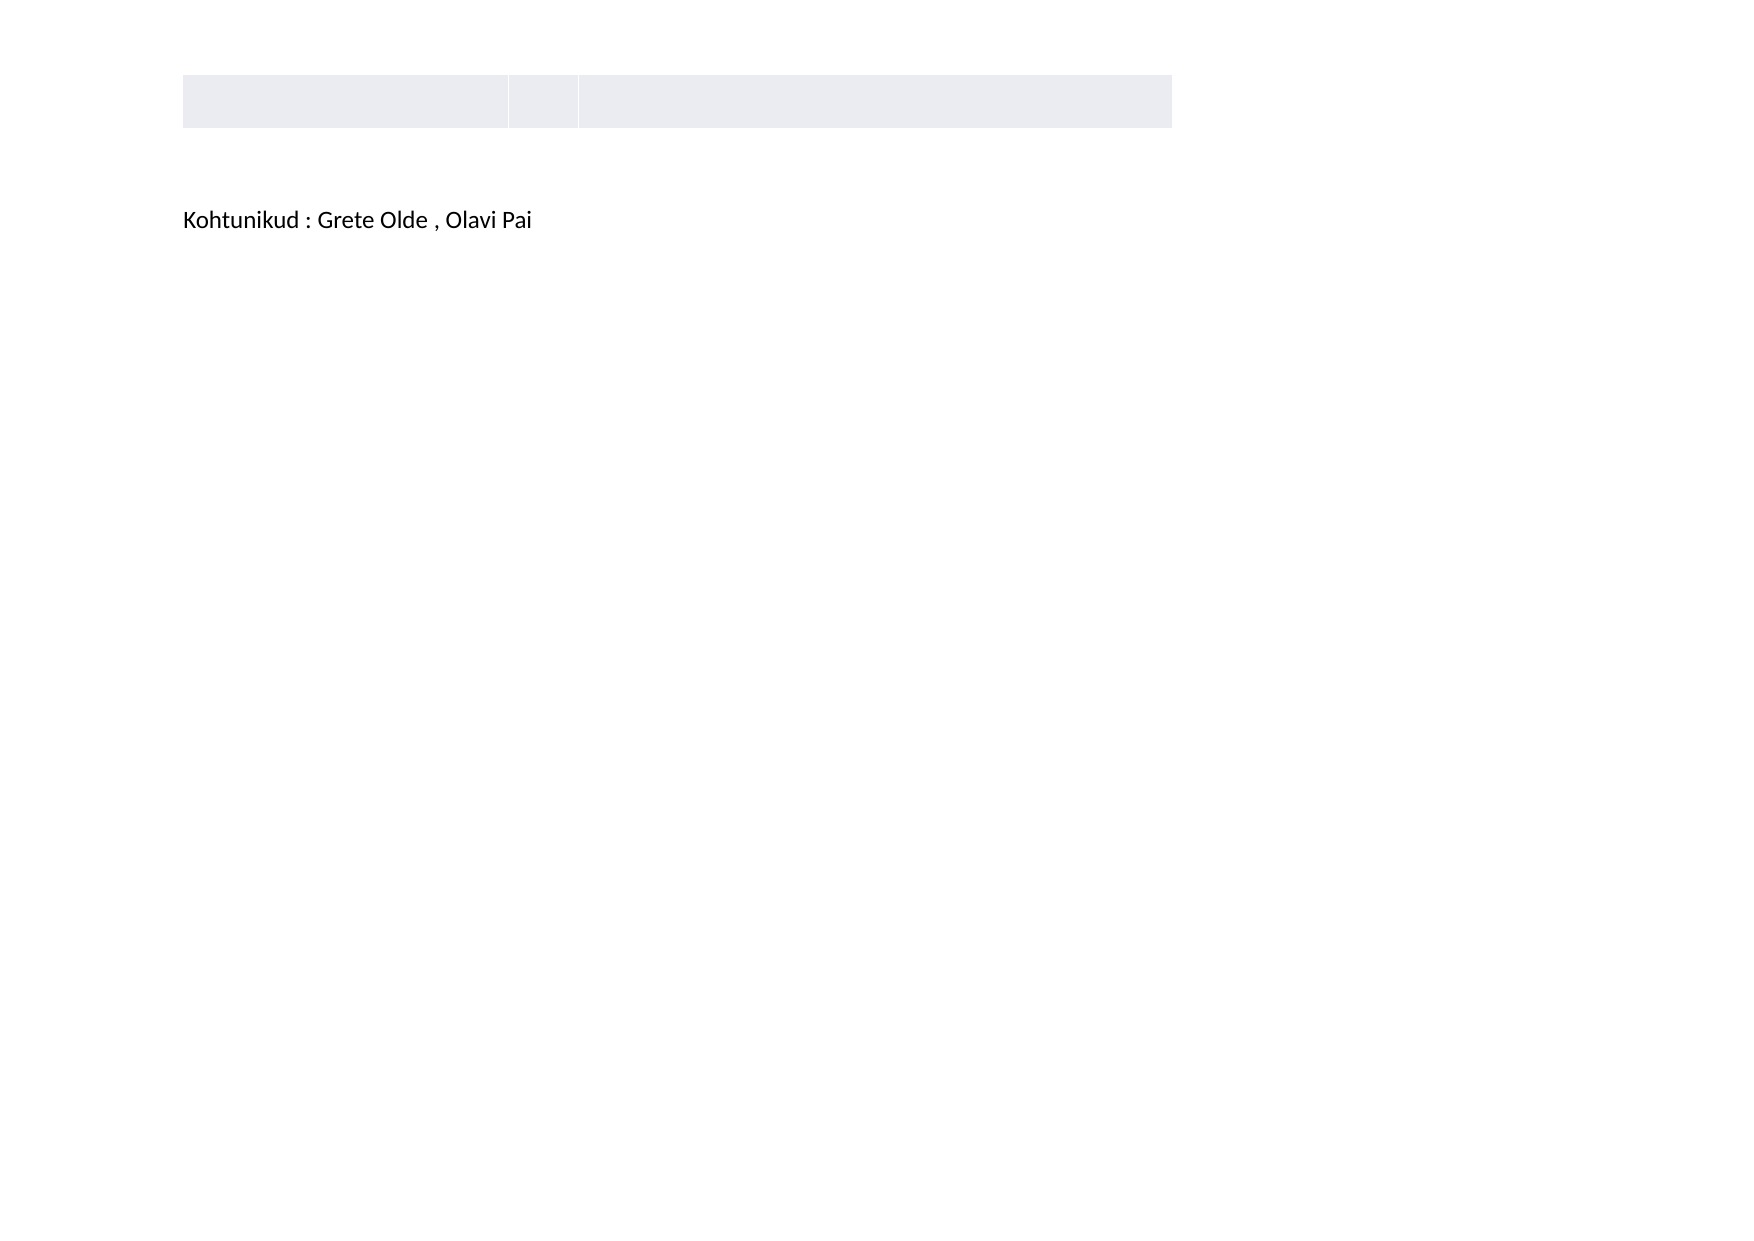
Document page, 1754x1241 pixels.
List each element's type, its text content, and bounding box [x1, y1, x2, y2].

table_cell [678, 75, 744, 128]
table_cell [810, 75, 873, 128]
table_cell EST [579, 75, 621, 128]
table_cell [284, 75, 508, 128]
table_cell [744, 75, 810, 128]
table_cell 0 [509, 75, 578, 128]
table_cell [621, 75, 678, 128]
text Kohtunikud : Grete Olde , Olavi Pai [183, 204, 1679, 235]
table_cell [1005, 75, 1072, 128]
table_cell [183, 75, 222, 128]
table_cell [873, 75, 939, 128]
table_cell [939, 75, 1005, 128]
table_cell [1072, 75, 1116, 128]
table_cell [222, 75, 284, 128]
table_cell [1116, 75, 1172, 128]
